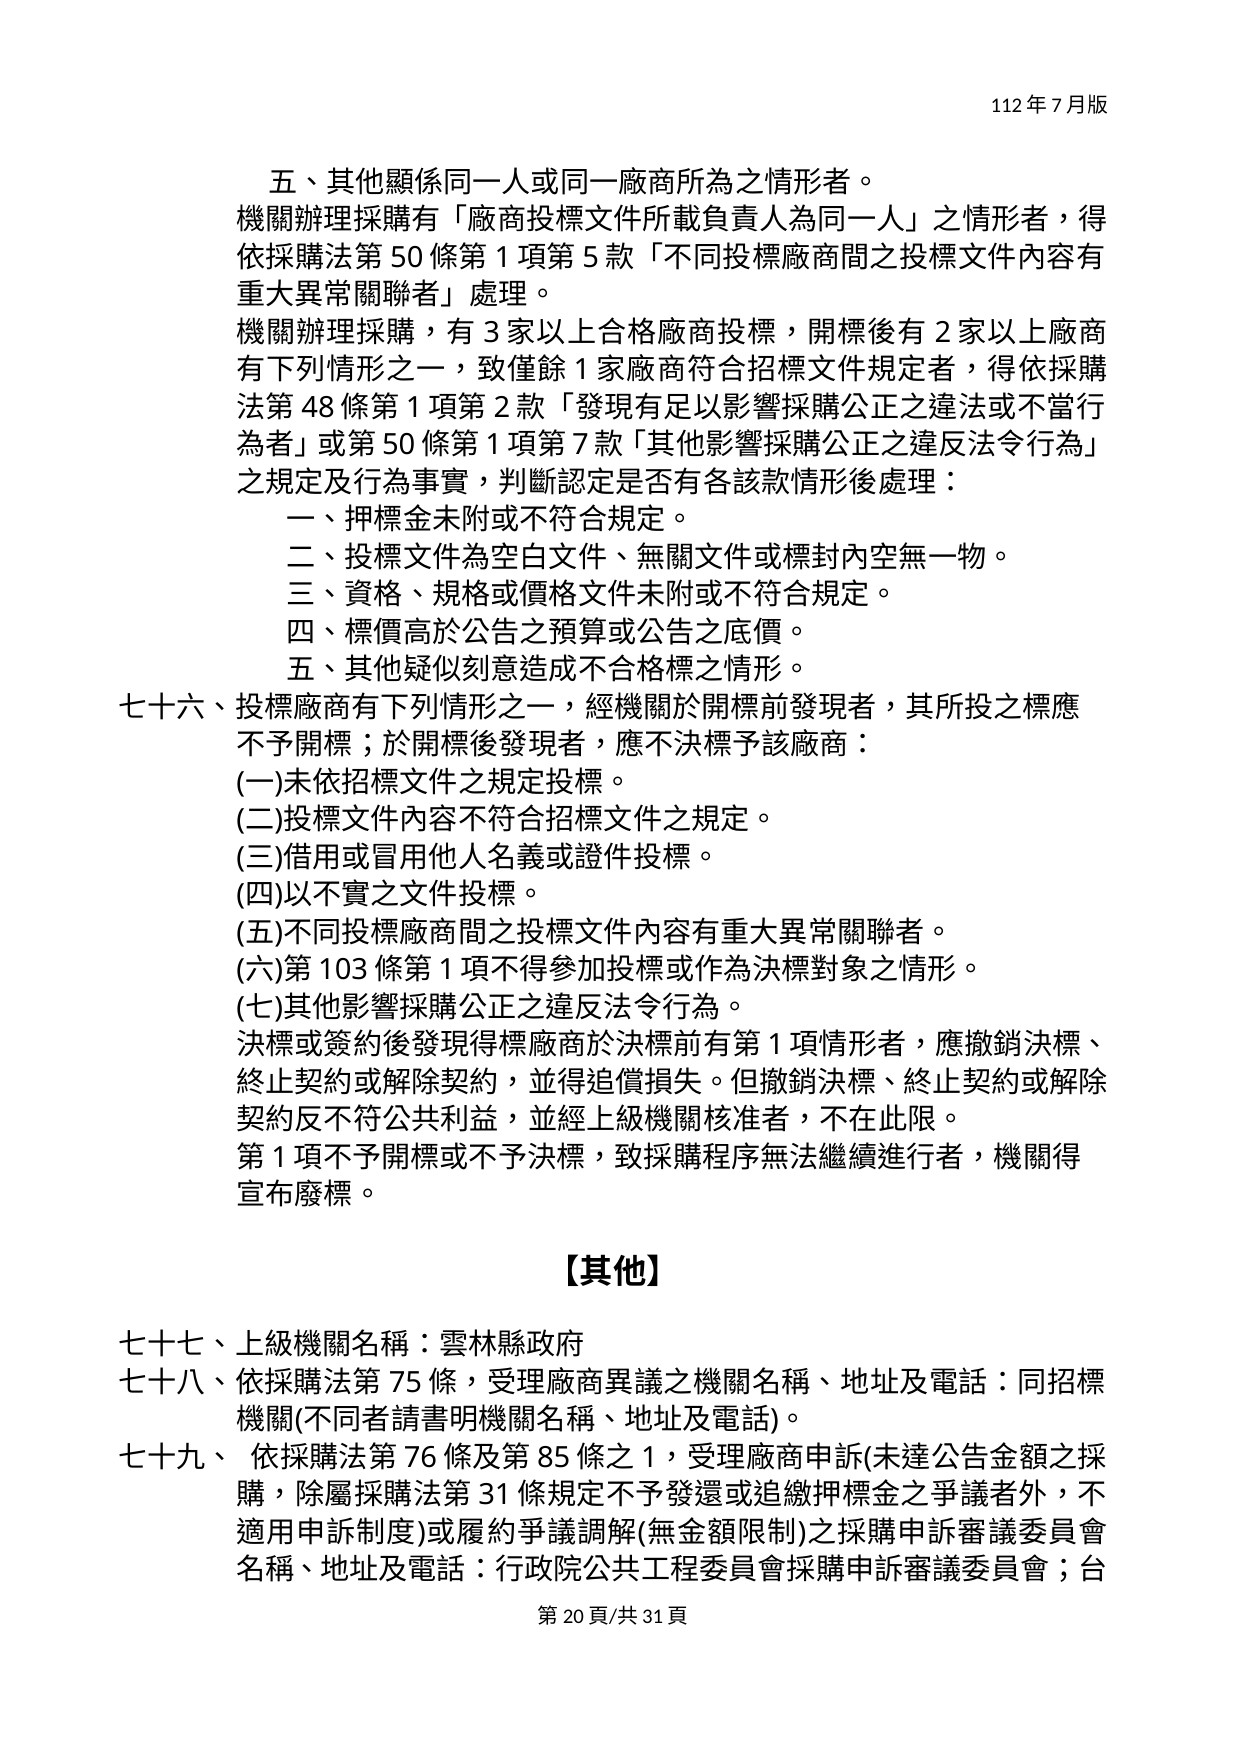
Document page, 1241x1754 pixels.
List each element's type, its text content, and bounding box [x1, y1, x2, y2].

list 上級機關名稱：雲林縣政府 [118, 1325, 1107, 1362]
text (五)不同投標廠商間之投標文件內容有重大異常關聯者。 [236, 912, 1107, 950]
text (二)投標文件內容不符合招標文件之規定。 [236, 800, 1107, 837]
list 投標廠商有下列情形之一，經機關於開標前發現者，其所投之標應不予開標；於開標後發現者，應不決標予該廠商： [118, 687, 1107, 762]
text (六)第103條第1項不得參加投標或作為決標對象之情形。 [236, 950, 1107, 987]
text (七)其他影響採購公正之違反法令行為。 [236, 987, 1107, 1025]
text 四、標價高於公告之預算或公告之底價。 [254, 612, 1107, 650]
text 五、其他顯係同一人或同一廠商所為之情形者。 [236, 162, 1107, 200]
text 五、其他疑似刻意造成不合格標之情形。 [254, 650, 1107, 687]
list 依採購法第75條，受理廠商異議之機關名稱、地址及電話：同招標機關(不同者請書明機關名稱、地址及電話)。 [118, 1362, 1107, 1437]
text 機關辦理採購，有3家以上合格廠商投標，開標後有2家以上廠商有下列情形之一，致僅餘1家廠商符合招標文件規定者，得依採購法第48條第1項第2款「發現有足以影響採購公正之違法或不當行為者」或第50條第1項第7款「其他影響採購公正之違反法令行為」之規定及行為事實，判斷認定是否有各該款情形後處理： [236, 312, 1107, 500]
text 三、資格、規格或價格文件未附或不符合規定。 [254, 575, 1107, 612]
text 一、押標金未附或不符合規定。 [286, 500, 1107, 537]
text (三)借用或冒用他人名義或證件投標。 [236, 837, 1107, 875]
subtitle 【其他】 [118, 1231, 1107, 1306]
text 二、投標文件為空白文件、無關文件或標封內空無一物。 [254, 537, 1107, 575]
text 第1項不予開標或不予決標，致採購程序無法繼續進行者，機關得宣布廢標。 [236, 1137, 1107, 1212]
list 依採購法第76條及第85條之1，受理廠商申訴(未達公告金額之採購，除屬採購法第31條規定不予發還或追繳押標金之爭議者外，不適用申訴制度)或履約爭議調解(無金額限制)之採購申訴審議委員會名稱、地址及電話：行政院公共工程委員會採購申訴審議委員會；台 [118, 1437, 1107, 1587]
text 決標或簽約後發現得標廠商於決標前有第1項情形者，應撤銷決標、終止契約或解除契約，並得追償損失。但撤銷決標、終止契約或解除契約反不符公共利益，並經上級機關核准者，不在此限。 [236, 1025, 1107, 1137]
text (一)未依招標文件之規定投標。 [236, 762, 1107, 800]
text (四)以不實之文件投標。 [236, 875, 1107, 912]
text 機關辦理採購有「廠商投標文件所載負責人為同一人」之情形者，得依採購法第50條第1項第5款「不同投標廠商間之投標文件內容有重大異常關聯者」處理。 [236, 200, 1107, 312]
